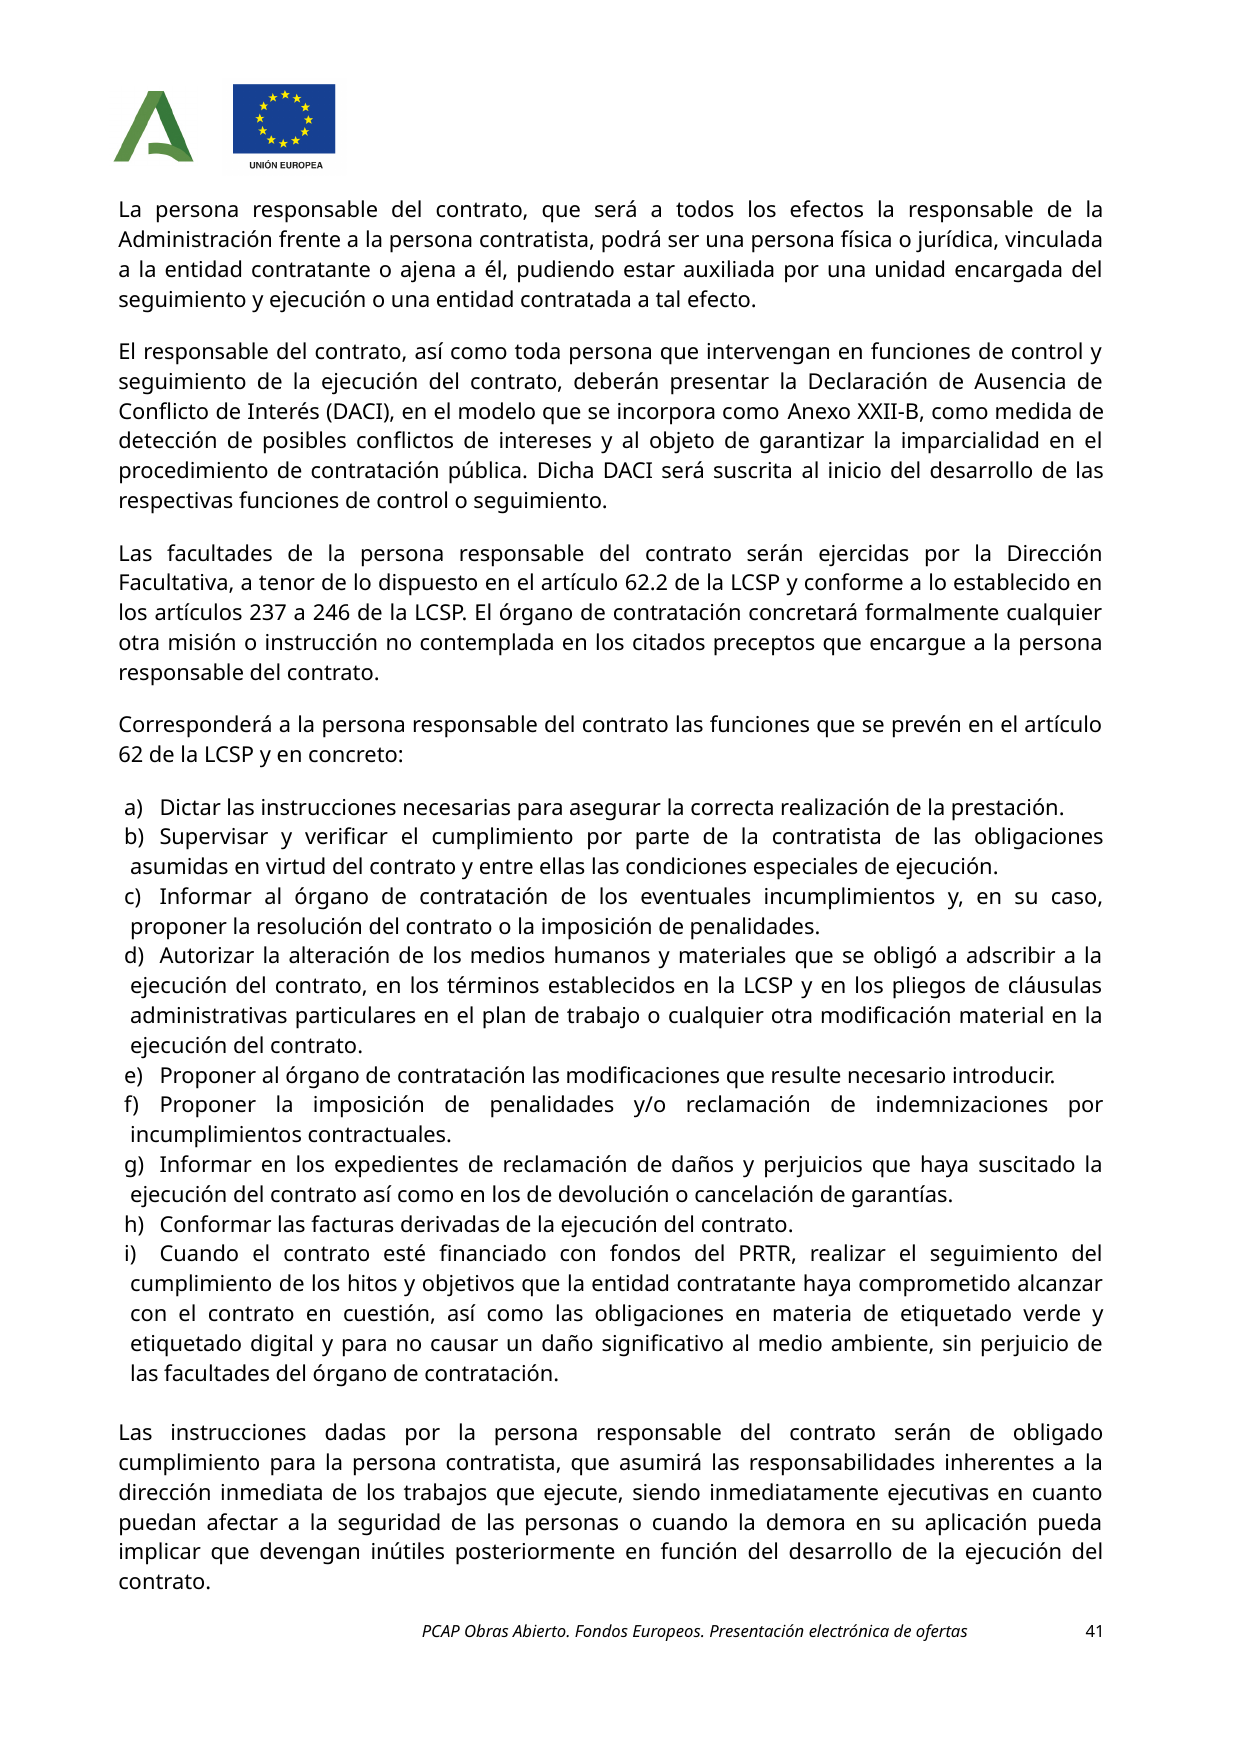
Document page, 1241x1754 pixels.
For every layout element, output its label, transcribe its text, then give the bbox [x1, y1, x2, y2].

picture [221, 78, 347, 176]
list Conformar las facturas derivadas de la ejecución del contrato. [124, 1209, 1104, 1238]
list Proponer al órgano de contratación las modificaciones que resulte necesario introducir. [124, 1060, 1104, 1089]
list Cuando el contrato esté financiado con fondos del PRTR, realizar el seguimiento del cumplimiento de los hitos y objetivos que la entidad contratante haya comprometido alcanzar con el contrato en cuestión, así como las obligaciones en materia de etiquetado verde y etiquetado digital y para no causar un daño significativo al medio ambiente, sin perjuicio de las facultades del órgano de contratación. [124, 1238, 1104, 1387]
text La persona responsable del contrato, que será a todos los efectos la responsable de la Administración frente a la persona contratista, podrá ser una persona física o jurídica, vinculada a la entidad contratante o ajena a él, pudiendo estar auxiliada por una unidad encargada del seguimiento y ejecución o una entidad contratada a tal efecto. [118, 194, 1104, 313]
text Las instrucciones dadas por la persona responsable del contrato serán de obligado cumplimiento para la persona contratista, que asumirá las responsabilidades inherentes a la dirección inmediata de los trabajos que ejecute, siendo inmediatamente ejecutivas en cuanto puedan afectar a la seguridad de las personas o cuando la demora en su aplicación pueda implicar que devengan inútiles posteriormente en función del desarrollo de la ejecución del contrato. [118, 1417, 1104, 1596]
picture [109, 86, 198, 166]
text Corresponderá a la persona responsable del contrato las funciones que se prevén en el artículo 62 de la LCSP y en concreto: [118, 709, 1104, 769]
list Dictar las instrucciones necesarias para asegurar la correcta realización de la prestación. [124, 792, 1104, 821]
list Proponer la imposición de penalidades y/o reclamación de indemnizaciones por incumplimientos contractuales. [124, 1089, 1104, 1149]
list Autorizar la alteración de los medios humanos y materiales que se obligó a adscribir a la ejecución del contrato, en los términos establecidos en la LCSP y en los pliegos de cláusulas administrativas particulares en el plan de trabajo o cualquier otra modificación material en la ejecución del contrato. [124, 941, 1104, 1060]
list Supervisar y verificar el cumplimiento por parte de la contratista de las obligaciones asumidas en virtud del contrato y entre ellas las condiciones especiales de ejecución. [124, 821, 1104, 881]
list Informar al órgano de contratación de los eventuales incumplimientos y, en su caso, proponer la resolución del contrato o la imposición de penalidades. [124, 881, 1104, 941]
text Las facultades de la persona responsable del contrato serán ejercidas por la Dirección Facultativa, a tenor de lo dispuesto en el artículo 62.2 de la LCSP y conforme a lo establecido en los artículos 237 a 246 de la LCSP. El órgano de contratación concretará formalmente cualquier otra misión o instrucción no contemplada en los citados preceptos que encargue a la persona responsable del contrato. [118, 538, 1104, 687]
text El responsable del contrato, así como toda persona que intervengan en funciones de control y seguimiento de la ejecución del contrato, deberán presentar la Declaración de Ausencia de Conflicto de Interés (DACI), en el modelo que se incorpora como Anexo XXII-B, como medida de detección de posibles conflictos de intereses y al objeto de garantizar la imparcialidad en el procedimiento de contratación pública. Dicha DACI será suscrita al inicio del desarrollo de las respectivas funciones de control o seguimiento. [118, 336, 1104, 515]
list Informar en los expedientes de reclamación de daños y perjuicios que haya suscitado la ejecución del contrato así como en los de devolución o cancelación de garantías. [124, 1149, 1104, 1209]
